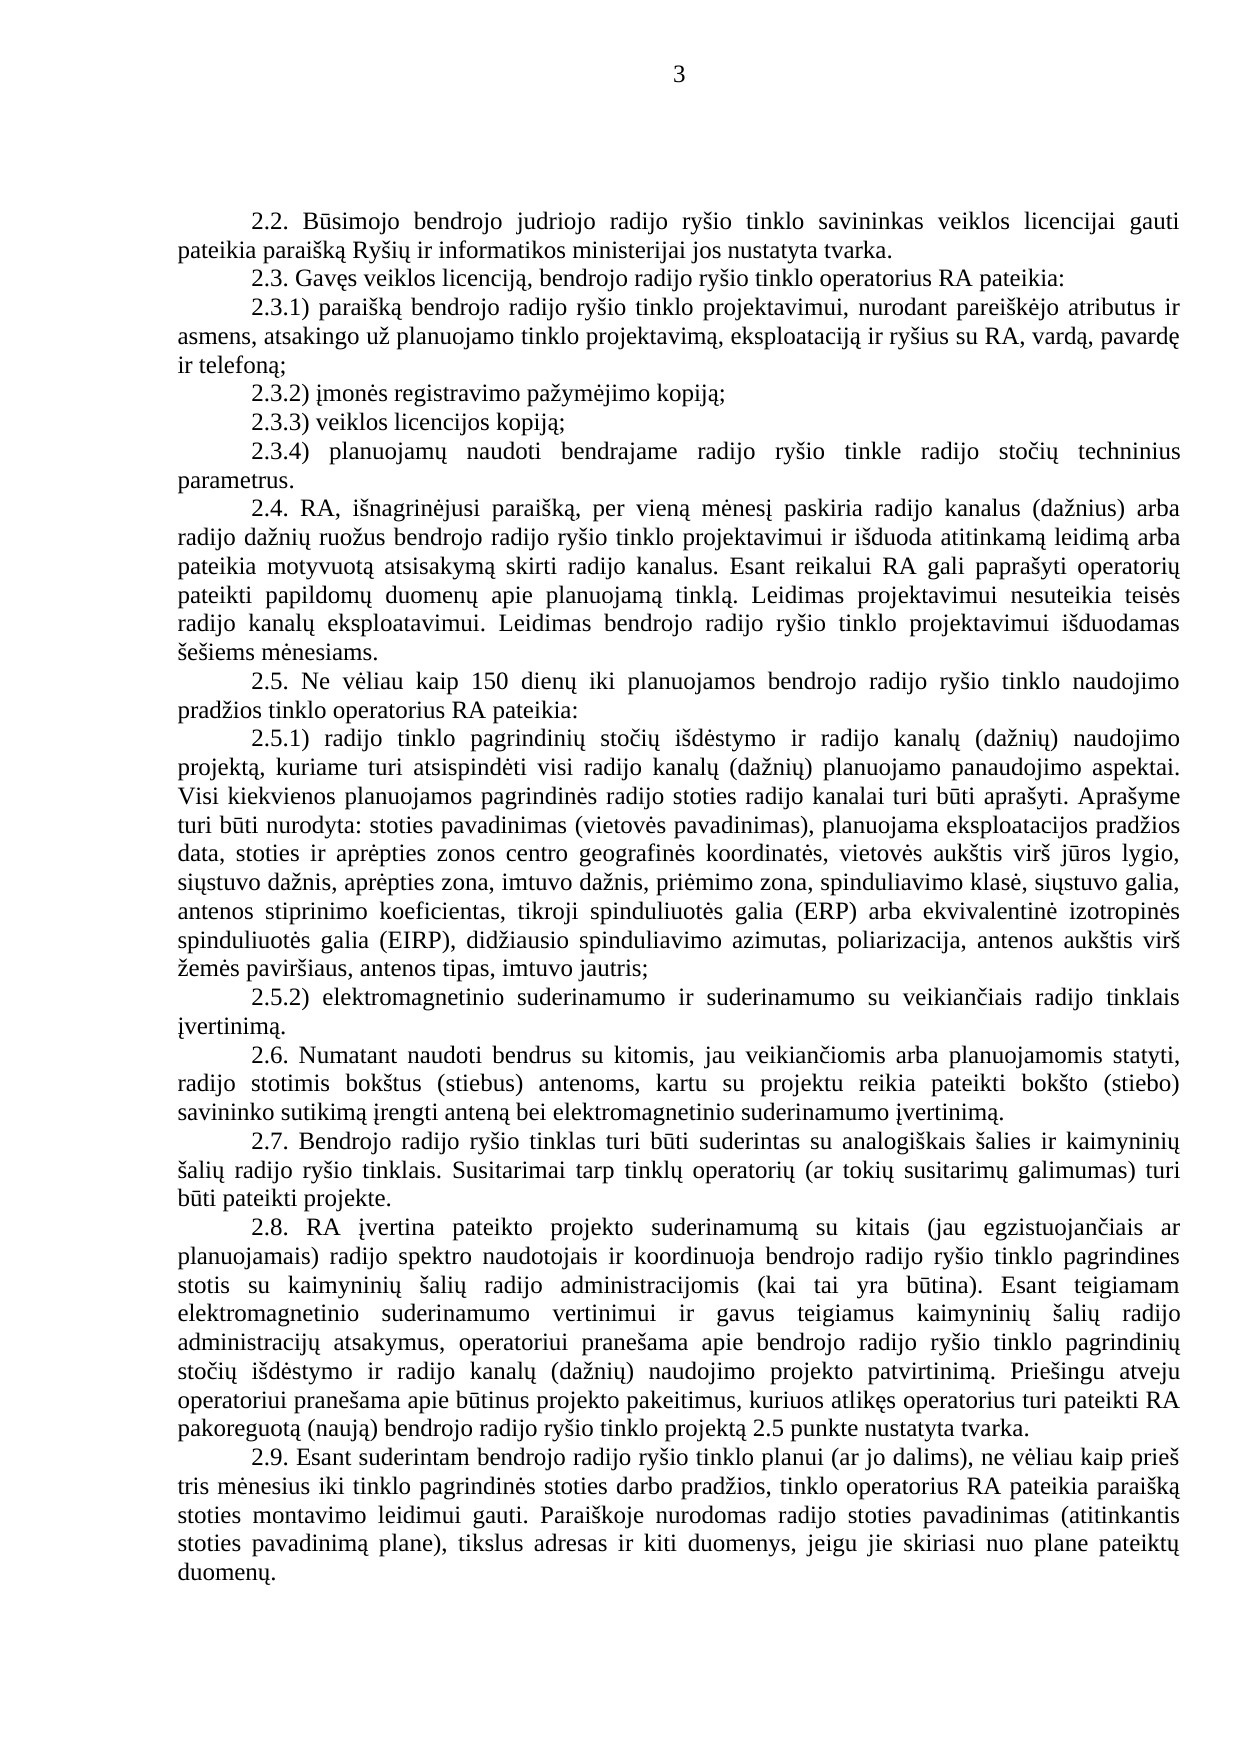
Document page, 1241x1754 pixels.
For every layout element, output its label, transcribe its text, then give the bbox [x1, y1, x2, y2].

text 2.3.4) planuojamų naudoti bendrajame radijo ryšio tinkle radijo stočių techninius parametrus. [177, 436, 1181, 493]
text 2.5.1) radijo tinklo pagrindinių stočių išdėstymo ir radijo kanalų (dažnių) naudojimo projektą, kuriame turi atsispindėti visi radijo kanalų (dažnių) planuojamo panaudojimo aspektai. Visi kiekvienos planuojamos pagrindinės radijo stoties radijo kanalai turi būti aprašyti. Aprašyme turi būti nurodyta: stoties pavadinimas (vietovės pavadinimas), planuojama eksploatacijos pradžios data, stoties ir aprėpties zonos centro geografinės koordinatės, vietovės aukštis virš jūros lygio, siųstuvo dažnis, aprėpties zona, imtuvo dažnis, priėmimo zona, spinduliavimo klasė, siųstuvo galia, antenos stiprinimo koeficientas, tikroji spinduliuotės galia (ERP) arba ekvivalentinė izotropinės spinduliuotės galia (EIRP), didžiausio spinduliavimo azimutas, poliarizacija, antenos aukštis virš žemės paviršiaus, antenos tipas, imtuvo jautris; [177, 723, 1181, 982]
text 2.9. Esant suderintam bendrojo radijo ryšio tinklo planui (ar jo dalims), ne vėliau kaip prieš tris mėnesius iki tinklo pagrindinės stoties darbo pradžios, tinklo operatorius RA pateikia paraišką stoties montavimo leidimui gauti. Paraiškoje nurodomas radijo stoties pavadinimas (atitinkantis stoties pavadinimą plane), tikslus adresas ir kiti duomenys, jeigu jie skiriasi nuo plane pateiktų duomenų. [177, 1442, 1181, 1586]
text 2.3.2) įmonės registravimo pažymėjimo kopiją; [177, 378, 1181, 407]
text 2.7. Bendrojo radijo ryšio tinklas turi būti suderintas su analogiškais šalies ir kaimyninių šalių radijo ryšio tinklais. Susitarimai tarp tinklų operatorių (ar tokių susitarimų galimumas) turi būti pateikti projekte. [177, 1126, 1181, 1212]
text 2.8. RA įvertina pateikto projekto suderinamumą su kitais (jau egzistuojančiais ar planuojamais) radijo spektro naudotojais ir koordinuoja bendrojo radijo ryšio tinklo pagrindines stotis su kaimyninių šalių radijo administracijomis (kai tai yra būtina). Esant teigiamam elektromagnetinio suderinamumo vertinimui ir gavus teigiamus kaimyninių šalių radijo administracijų atsakymus, operatoriui pranešama apie bendrojo radijo ryšio tinklo pagrindinių stočių išdėstymo ir radijo kanalų (dažnių) naudojimo projekto patvirtinimą. Priešingu atveju operatoriui pranešama apie būtinus projekto pakeitimus, kuriuos atlikęs operatorius turi pateikti RA pakoreguotą (naują) bendrojo radijo ryšio tinklo projektą 2.5 punkte nustatyta tvarka. [177, 1212, 1181, 1442]
text 2.3.1) paraišką bendrojo radijo ryšio tinklo projektavimui, nurodant pareiškėjo atributus ir asmens, atsakingo už planuojamo tinklo projektavimą, eksploataciją ir ryšius su RA, vardą, pavardę ir telefoną; [177, 292, 1181, 378]
text 2.3. Gavęs veiklos licenciją, bendrojo radijo ryšio tinklo operatorius RA pateikia: [177, 263, 1181, 292]
text 2.4. RA, išnagrinėjusi paraišką, per vieną mėnesį paskiria radijo kanalus (dažnius) arba radijo dažnių ruožus bendrojo radijo ryšio tinklo projektavimui ir išduoda atitinkamą leidimą arba pateikia motyvuotą atsisakymą skirti radijo kanalus. Esant reikalui RA gali paprašyti operatorių pateikti papildomų duomenų apie planuojamą tinklą. Leidimas projektavimui nesuteikia teisės radijo kanalų eksploatavimui. Leidimas bendrojo radijo ryšio tinklo projektavimui išduodamas šešiems mėnesiams. [177, 493, 1181, 666]
text 2.6. Numatant naudoti bendrus su kitomis, jau veikiančiomis arba planuojamomis statyti, radijo stotimis bokštus (stiebus) antenoms, kartu su projektu reikia pateikti bokšto (stiebo) savininko sutikimą įrengti anteną bei elektromagnetinio suderinamumo įvertinimą. [177, 1040, 1181, 1126]
text 2.3.3) veiklos licencijos kopiją; [177, 407, 1181, 436]
text 2.2. Būsimojo bendrojo judriojo radijo ryšio tinklo savininkas veiklos licencijai gauti pateikia paraišką Ryšių ir informatikos ministerijai jos nustatyta tvarka. [177, 206, 1181, 263]
text 2.5. Ne vėliau kaip 150 dienų iki planuojamos bendrojo radijo ryšio tinklo naudojimo pradžios tinklo operatorius RA pateikia: [177, 666, 1181, 723]
text 2.5.2) elektromagnetinio suderinamumo ir suderinamumo su veikiančiais radijo tinklais įvertinimą. [177, 982, 1181, 1040]
